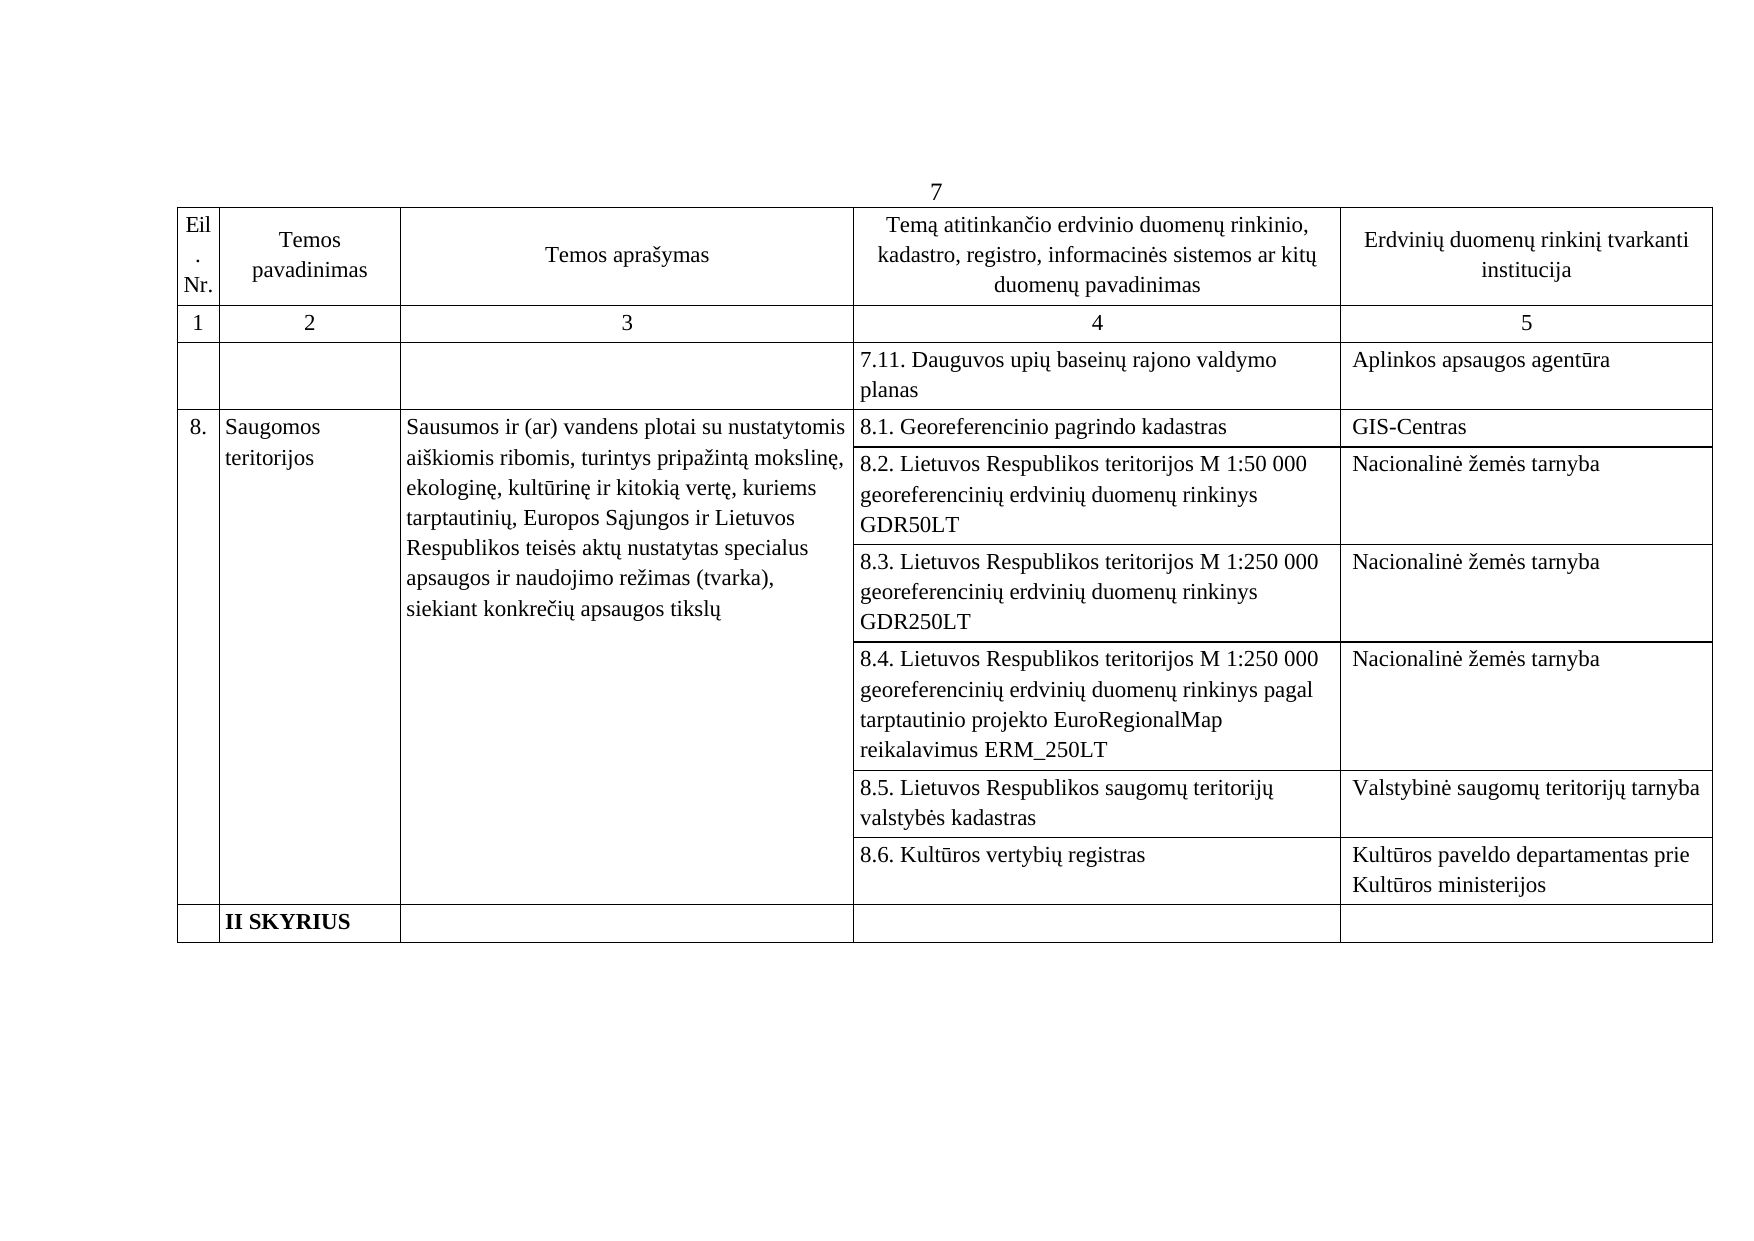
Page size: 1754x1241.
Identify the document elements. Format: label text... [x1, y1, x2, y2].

table_cell Valstybinė saugomų teritorijų tarnyba [1341, 771, 1712, 837]
table_cell 2 [220, 306, 400, 342]
table_cell Saugomos teritorijos [220, 410, 400, 904]
table_cell 8. [178, 410, 219, 904]
table_cell [178, 905, 219, 942]
table_header Temą atitinkančio erdvinio duomenų rinkinio, kadastro, registro, informacinės sistemos ar kitų duomenų pavadinimas [854, 208, 1340, 304]
table_header Temos pavadinimas [220, 208, 400, 304]
table_cell 5 [1341, 306, 1712, 342]
table_cell 8.5. Lietuvos Respublikos saugomų teritorijų valstybės kadastras [854, 771, 1340, 837]
table_cell [401, 343, 853, 409]
table_cell Aplinkos apsaugos agentūra [1341, 343, 1712, 409]
table_cell 4 [854, 306, 1340, 342]
table_cell [401, 905, 853, 942]
table_cell [220, 343, 400, 409]
table_cell 3 [401, 306, 853, 342]
table_cell 1 [178, 306, 219, 342]
table_cell 7.11. Dauguvos upių baseinų rajono valdymo planas [854, 343, 1340, 409]
table_header Temos aprašymas [401, 208, 853, 304]
table_cell Kultūros paveldo departamentas prie Kultūros ministerijos [1341, 838, 1712, 904]
table_cell Sausumos ir (ar) vandens plotai su nustatytomis aiškiomis ribomis, turintys pripažintą mokslinę, ekologinę, kultūrinę ir kitokią vertę, kuriems tarptautinių, Europos Sąjungos ir Lietuvos Respublikos teisės aktų nustatytas specialus apsaugos ir naudojimo režimas (tvarka), siekiant konkrečių apsaugos tikslų [401, 410, 853, 904]
table_header Eil. Nr. [178, 208, 219, 304]
table_cell Nacionalinė žemės tarnyba [1341, 448, 1712, 544]
table_header Erdvinių duomenų rinkinį tvarkanti institucija [1341, 208, 1712, 304]
table_cell [854, 905, 1340, 942]
table_cell 8.2. Lietuvos Respublikos teritorijos M 1:50 000 georeferencinių erdvinių duomenų rinkinys GDR50LT [854, 448, 1340, 544]
table_cell 8.3. Lietuvos Respublikos teritorijos M 1:250 000 georeferencinių erdvinių duomenų rinkinys GDR250LT [854, 545, 1340, 641]
table_cell Nacionalinė žemės tarnyba [1341, 643, 1712, 769]
table_cell 8.6. Kultūros vertybių registras [854, 838, 1340, 904]
table_cell [178, 343, 219, 409]
table_cell Nacionalinė žemės tarnyba [1341, 545, 1712, 641]
table_cell II SKYRIUs [220, 905, 400, 942]
table_cell GIS-Centras [1341, 410, 1712, 446]
table_cell 8.4. Lietuvos Respublikos teritorijos M 1:250 000 georeferencinių erdvinių duomenų rinkinys pagal tarptautinio projekto EuroRegionalMap reikalavimus ERM_250LT [854, 643, 1340, 769]
table_cell 8.1. Georeferencinio pagrindo kadastras [854, 410, 1340, 446]
table_cell [1341, 905, 1712, 942]
